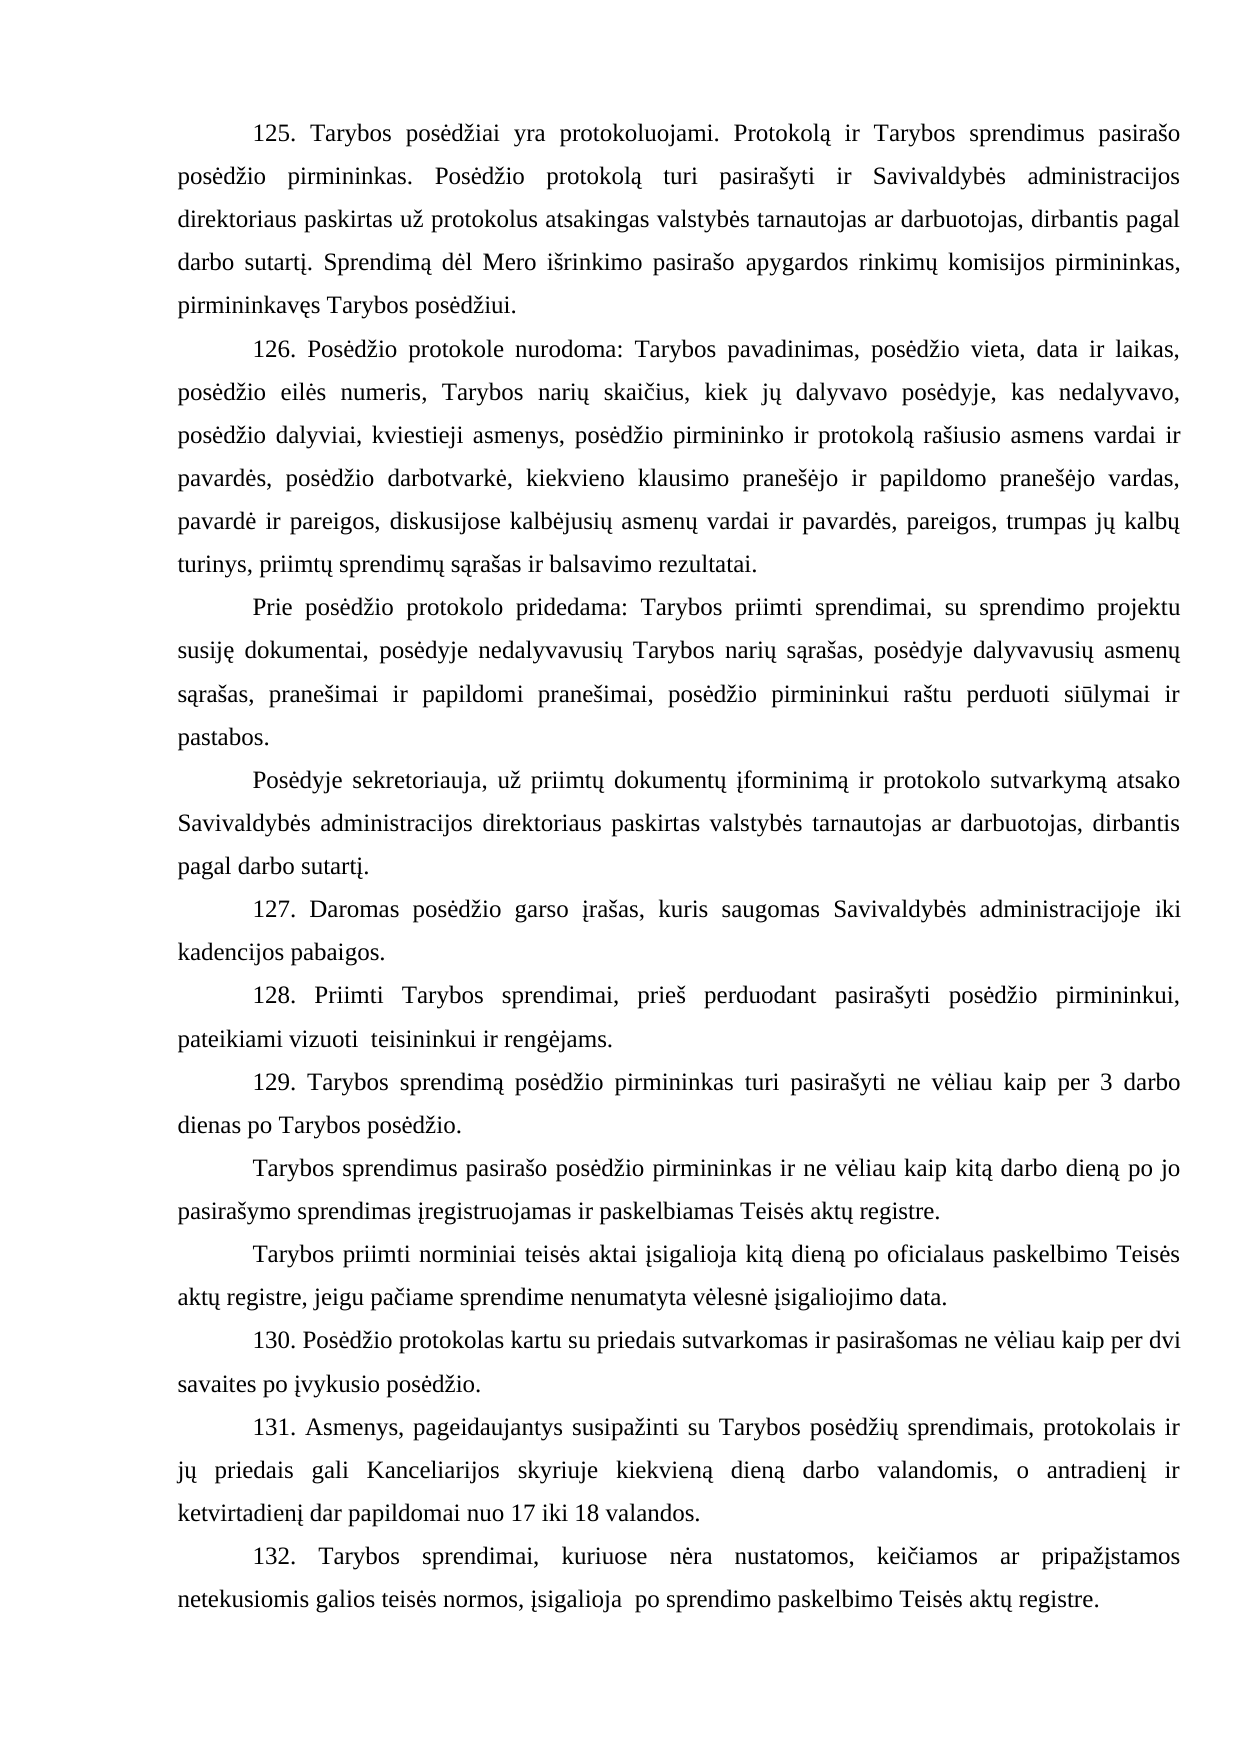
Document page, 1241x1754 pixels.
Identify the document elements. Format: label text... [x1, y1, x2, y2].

text 126. Posėdžio protokole nurodoma: Tarybos pavadinimas, posėdžio vieta, data ir laikas, posėdžio eilės numeris, Tarybos narių skaičius, kiek jų dalyvavo posėdyje, kas nedalyvavo, posėdžio dalyviai, kviestieji asmenys, posėdžio pirmininko ir protokolą rašiusio asmens vardai ir pavardės, posėdžio darbotvarkė, kiekvieno klausimo pranešėjo ir papildomo pranešėjo vardas, pavardė ir pareigos, diskusijose kalbėjusių asmenų vardai ir pavardės, pareigos, trumpas jų kalbų turinys, priimtų sprendimų sąrašas ir balsavimo rezultatai. [177, 334, 1181, 578]
text 130. Posėdžio protokolas kartu su priedais sutvarkomas ir pasirašomas ne vėliau kaip per dvi savaites po įvykusio posėdžio. [177, 1326, 1181, 1397]
text Prie posėdžio protokolo pridedama: Tarybos priimti sprendimai, su sprendimo projektu susiję dokumentai, posėdyje nedalyvavusių Tarybos narių sąrašas, posėdyje dalyvavusių asmenų sąrašas, pranešimai ir papildomi pranešimai, posėdžio pirmininkui raštu perduoti siūlymai ir pastabos. [177, 592, 1181, 751]
text 129. Tarybos sprendimą posėdžio pirmininkas turi pasirašyti ne vėliau kaip per 3 darbo dienas po Tarybos posėdžio. [177, 1067, 1181, 1139]
text Tarybos sprendimus pasirašo posėdžio pirmininkas ir ne vėliau kaip kitą darbo dieną po jo pasirašymo sprendimas įregistruojamas ir paskelbiamas Teisės aktų registre. [177, 1153, 1181, 1225]
text 128. Priimti Tarybos sprendimai, prieš perduodant pasirašyti posėdžio pirmininkui, pateikiami vizuoti teisininkui ir rengėjams. [177, 981, 1181, 1052]
text 131. Asmenys, pageidaujantys susipažinti su Tarybos posėdžių sprendimais, protokolais ir jų priedais gali Kanceliarijos skyriuje kiekvieną dieną darbo valandomis, o antradienį ir ketvirtadienį dar papildomai nuo 17 iki 18 valandos. [177, 1412, 1181, 1527]
text Tarybos priimti norminiai teisės aktai įsigalioja kitą dieną po oficialaus paskelbimo Teisės aktų registre, jeigu pačiame sprendime nenumatyta vėlesnė įsigaliojimo data. [177, 1239, 1181, 1311]
text 125. Tarybos posėdžiai yra protokoluojami. Protokolą ir Tarybos sprendimus pasirašo posėdžio pirmininkas. Posėdžio protokolą turi pasirašyti ir Savivaldybės administracijos direktoriaus paskirtas už protokolus atsakingas valstybės tarnautojas ar darbuotojas, dirbantis pagal darbo sutartį. Sprendimą dėl Mero išrinkimo pasirašo apygardos rinkimų komisijos pirmininkas, pirmininkavęs Tarybos posėdžiui. [177, 118, 1181, 319]
text 127. Daromas posėdžio garso įrašas, kuris saugomas Savivaldybės administracijoje iki kadencijos pabaigos. [177, 894, 1181, 966]
text 132. Tarybos sprendimai, kuriuose nėra nustatomos, keičiamos ar pripažįstamos netekusiomis galios teisės normos, įsigalioja po sprendimo paskelbimo Teisės aktų registre. [177, 1541, 1181, 1613]
text Posėdyje sekretoriauja, už priimtų dokumentų įforminimą ir protokolo sutvarkymą atsako Savivaldybės administracijos direktoriaus paskirtas valstybės tarnautojas ar darbuotojas, dirbantis pagal darbo sutartį. [177, 765, 1181, 880]
